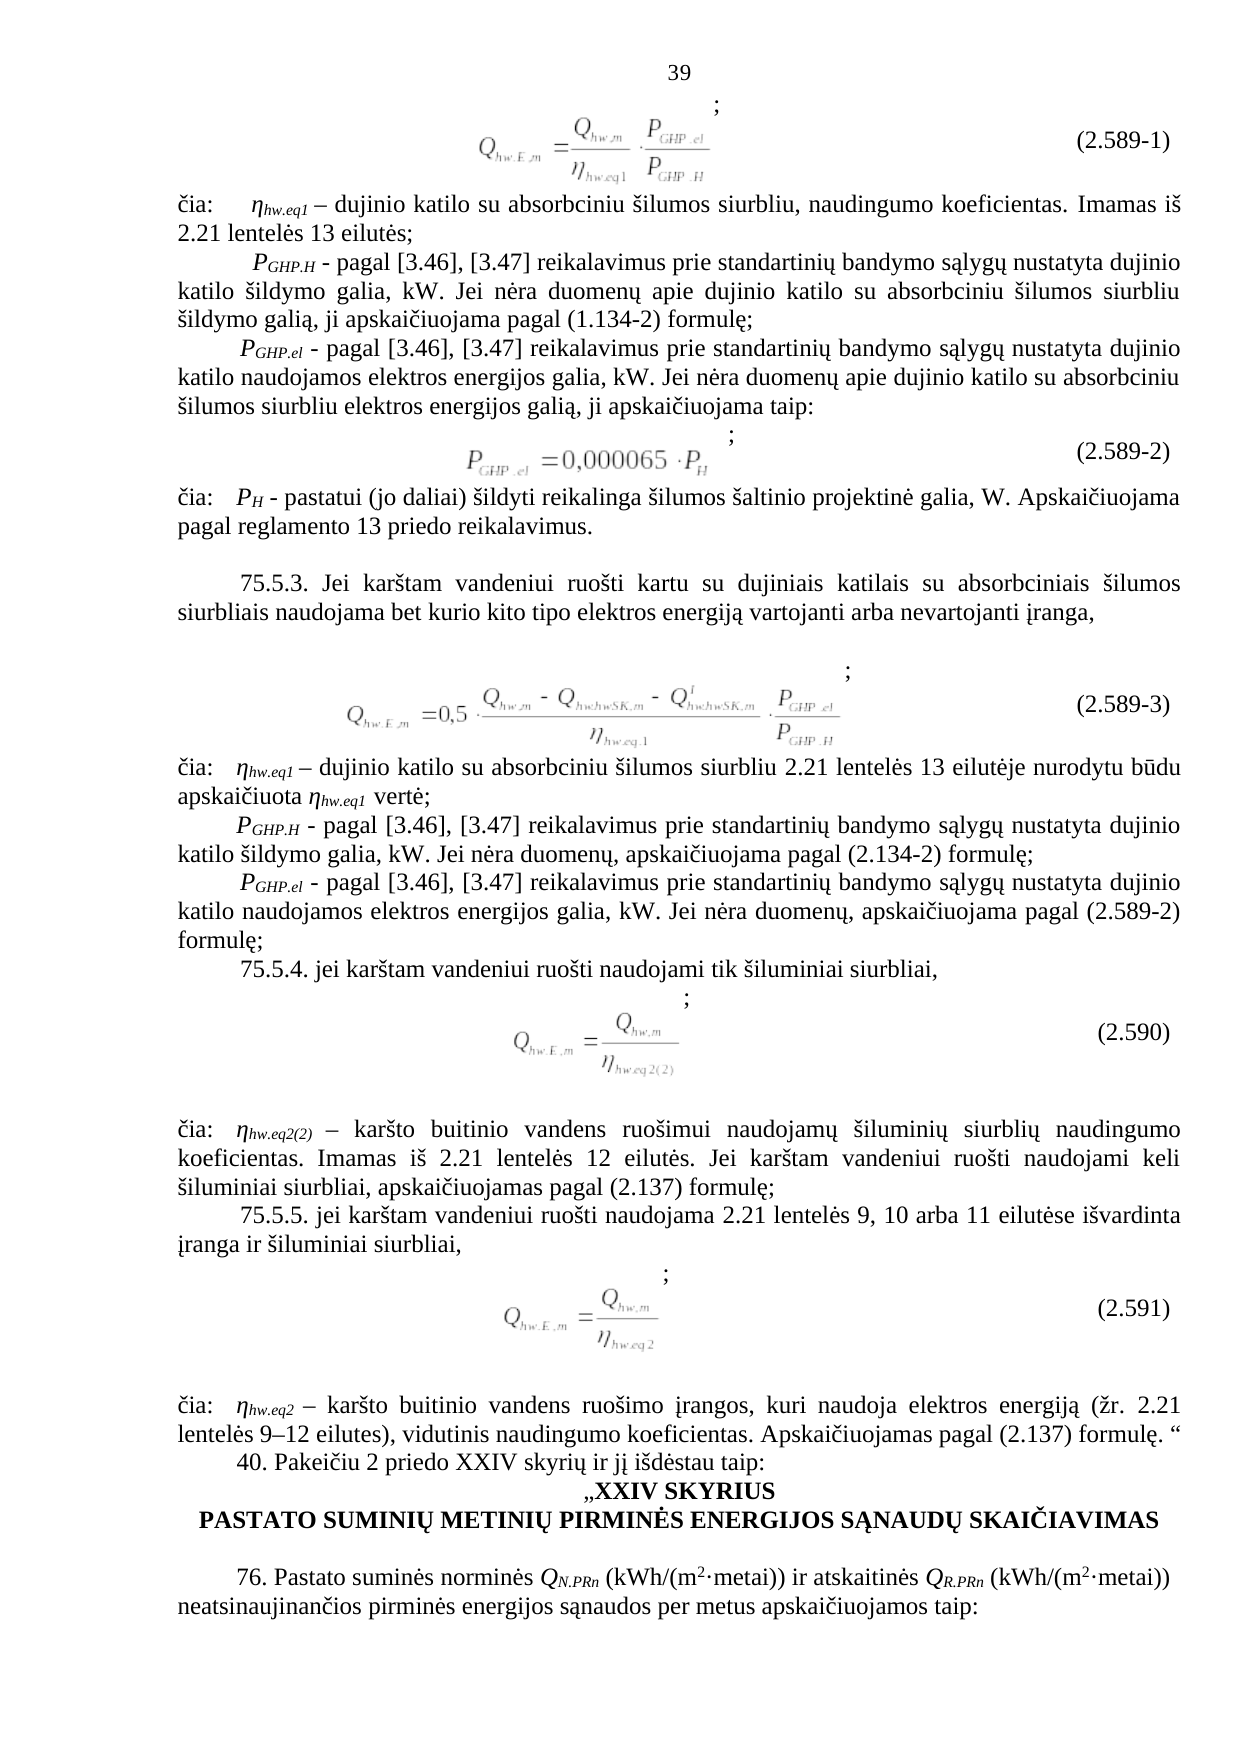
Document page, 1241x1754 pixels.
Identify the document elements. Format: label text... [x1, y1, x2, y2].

table_header (2.589-3) [1018, 655, 1181, 752]
table_header ; [177, 655, 1018, 752]
text 75.5.4. jei karštam vandeniui ruošti naudojami tik šiluminiai siurbliai, [177, 954, 1181, 982]
text 75.5.3. Jei karštam vandeniui ruošti kartu su dujiniais katilais su absorbciniais šilumos siurbliais naudojama bet kurio kito tipo elektros energiją vartojanti arba nevartojanti įranga, [177, 568, 1181, 626]
text 76. Pastato suminės norminės QN.PRn (kWh/(m2·metai)) ir atskaitinės QR.PRn (kWh/(m2·metai)) neatsinaujinančios pirminės energijos sąnaudos per metus apskaičiuojamos taip: [177, 1562, 1181, 1620]
text 40. Pakeičiu 2 priedo XXIV skyrių ir jį išdėstau taip: [236, 1447, 1181, 1476]
table_header (2.590) [1023, 983, 1181, 1086]
text PGHP.H - pagal [3.46], [3.47] reikalavimus prie standartinių bandymo sąlygų nustatyta dujinio katilo šildymo galia, kW. Jei nėra duomenų, apskaičiuojama pagal (2.134-2) formulę; [177, 810, 1181, 867]
text PGHP.el - pagal [3.46], [3.47] reikalavimus prie standartinių bandymo sąlygų nustatyta dujinio katilo naudojamos elektros energijos galia, kW. Jei nėra duomenų, apskaičiuojama pagal (2.589-2) formulę; [177, 867, 1181, 954]
table_header (2.589-1) [1018, 89, 1181, 189]
text čia: ηhw.eq2 – karšto buitinio vandens ruošimo įrangos, kuri naudoja elektros energiją (žr. 2.21 lentelės 9–12 eilutes), vidutinis naudingumo koeficientas. Apskaičiuojamas pagal (2.137) formulę. “ [177, 1390, 1181, 1447]
table_header (2.589-2) [1032, 420, 1181, 482]
text čia: ηhw.eq2(2) – karšto buitinio vandens ruošimui naudojamų šiluminių siurblių naudingumo koeficientas. Imamas iš 2.21 lentelės 12 eilutės. Jei karštam vandeniui ruošti naudojami keli šiluminiai siurbliai, apskaičiuojamas pagal (2.137) formulę; [177, 1114, 1181, 1201]
table_header ; [177, 89, 1018, 189]
text PASTATO SUMINIŲ METINIŲ PIRMINĖS ENERGIJOS SĄNAUDŲ SKAIČIAVIMAS [177, 1505, 1181, 1534]
table_header (2.591) [993, 1258, 1181, 1361]
text čia: PH - pastatui (jo daliai) šildyti reikalinga šilumos šaltinio projektinė galia, W. Apskaičiuojama pagal reglamento 13 priedo reikalavimus. [177, 482, 1181, 540]
text čia: ηhw.eq1 – dujinio katilo su absorbciniu šilumos siurbliu 2.21 lentelės 13 eilutėje nurodytu būdu apskaičiuota ηhw.eq1 vertė; [177, 752, 1181, 810]
text čia: ηhw.eq1 – dujinio katilo su absorbciniu šilumos siurbliu, naudingumo koeficientas. Imamas iš 2.21 lentelės 13 eilutės; [177, 189, 1181, 247]
table_header ; [177, 420, 1032, 482]
text „XXIV SKYRIUS [177, 1476, 1181, 1505]
table_header ; [177, 1258, 992, 1361]
text PGHP.H - pagal [3.46], [3.47] reikalavimus prie standartinių bandymo sąlygų nustatyta dujinio katilo šildymo galia, kW. Jei nėra duomenų apie dujinio katilo su absorbciniu šilumos siurbliu šildymo galią, ji apskaičiuojama pagal (1.134-2) formulę; [177, 247, 1181, 333]
text 75.5.5. jei karštam vandeniui ruošti naudojama 2.21 lentelės 9, 10 arba 11 eilutėse išvardinta įranga ir šiluminiai siurbliai, [177, 1201, 1181, 1258]
text PGHP.el - pagal [3.46], [3.47] reikalavimus prie standartinių bandymo sąlygų nustatyta dujinio katilo naudojamos elektros energijos galia, kW. Jei nėra duomenų apie dujinio katilo su absorbciniu šilumos siurbliu elektros energijos galią, ji apskaičiuojama taip: [177, 333, 1181, 419]
table_header ; [177, 983, 1023, 1086]
